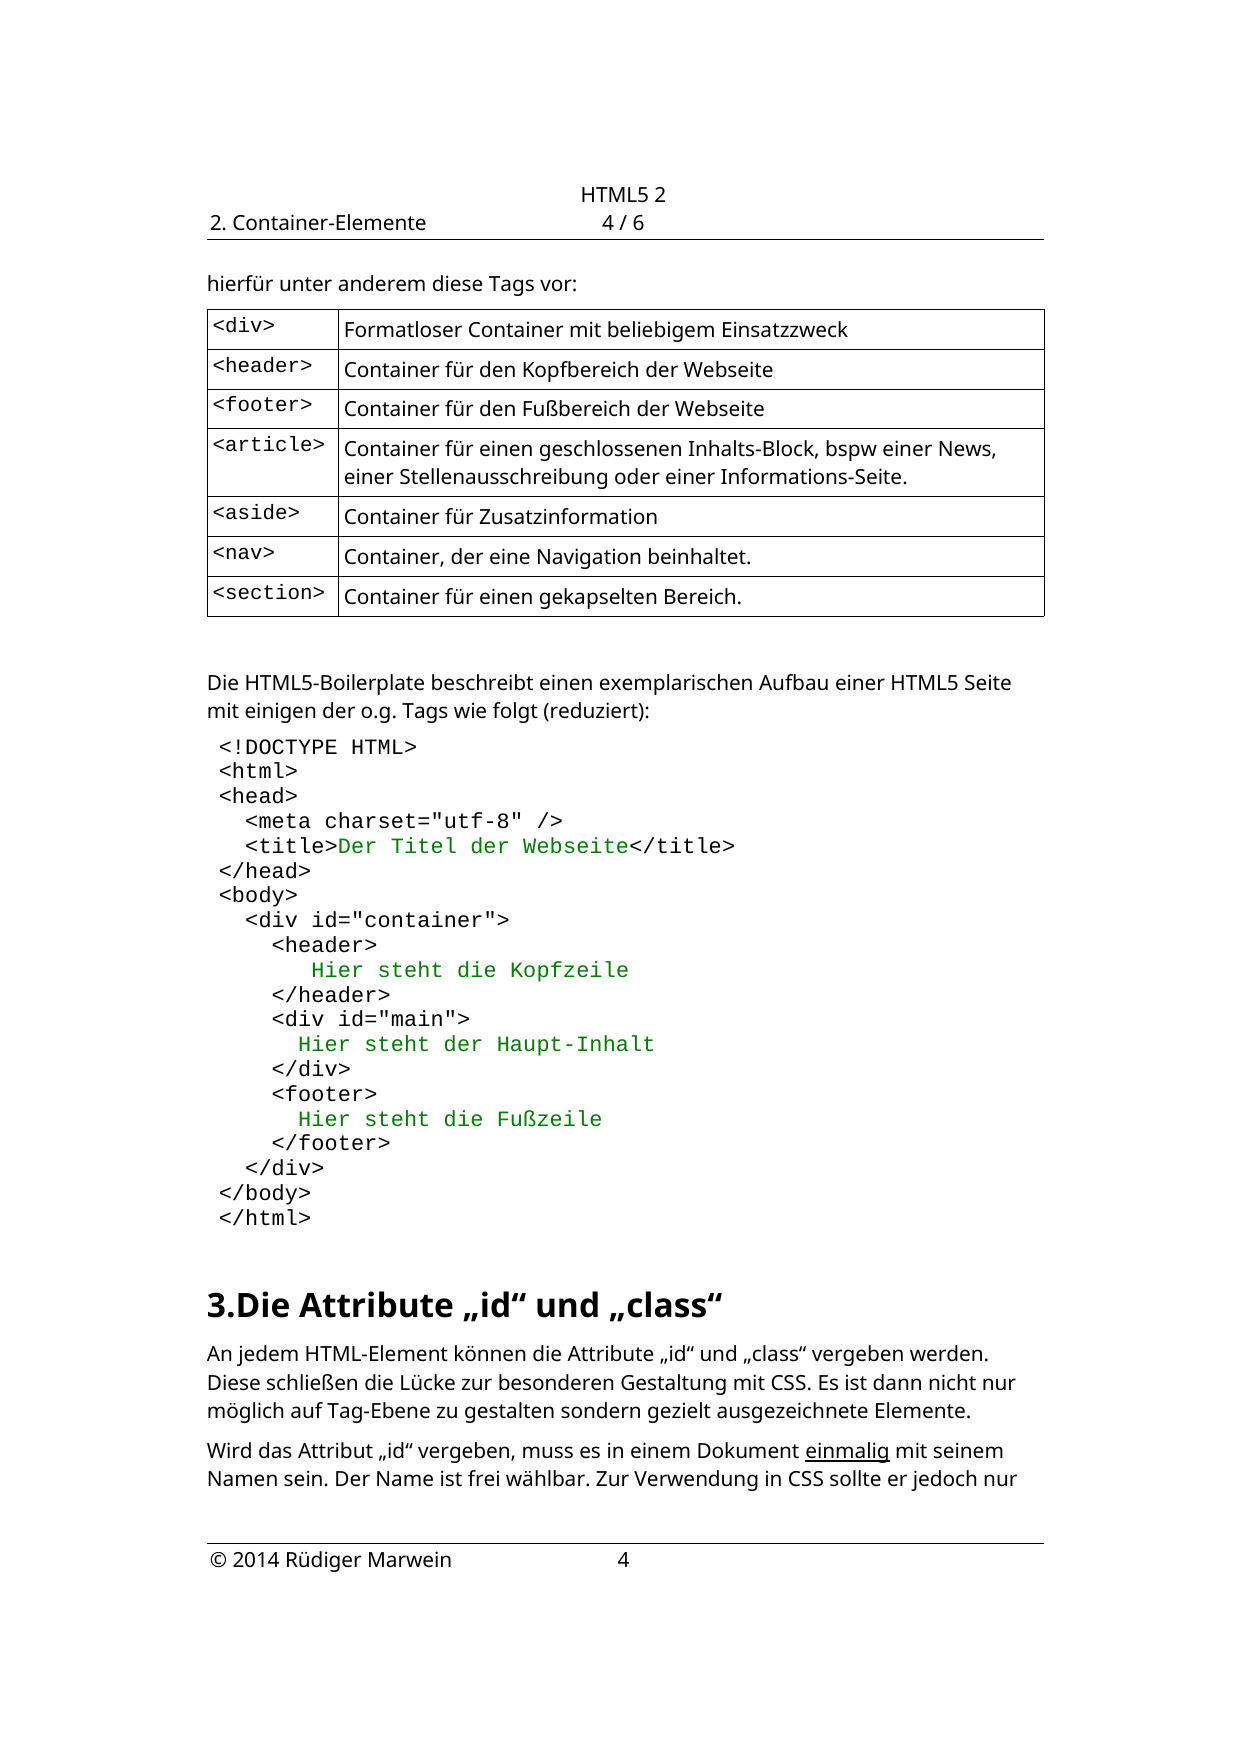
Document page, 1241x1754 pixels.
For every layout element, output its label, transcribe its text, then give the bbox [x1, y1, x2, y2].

text <meta charset="utf-8" /> [218, 810, 1044, 835]
text <header> [218, 934, 1044, 959]
text <div id="container"> [218, 909, 1044, 934]
text </body> [218, 1182, 1044, 1207]
text <title>Der Titel der Webseite</title> [218, 835, 1044, 860]
text <head> [218, 786, 1044, 810]
table_cell <nav> [208, 537, 338, 576]
table_header Formatloser Container mit beliebigem Einsatzzweck [339, 310, 1044, 349]
text </header> [218, 984, 1044, 1009]
table_cell <article> [208, 429, 338, 496]
text hierfür unter anderem diese Tags vor: [207, 269, 1044, 297]
table_cell Container für den Kopfbereich der Webseite [339, 350, 1044, 389]
text Wird das Attribut „id“ vergeben, muss es in einem Dokument einmalig mit seinem Namen sein. Der Name ist frei wählbar. Zur Verwendung in CSS sollte er jedoch nur [207, 1436, 1044, 1492]
text Hier steht die Fußzeile [218, 1108, 1044, 1133]
text <html> [218, 761, 1044, 786]
text <div id="main"> [218, 1009, 1044, 1033]
text Hier steht die Kopfzeile [218, 959, 1044, 984]
text <!DOCTYPE HTML> [218, 736, 1044, 761]
table_cell Container für einen geschlossenen Inhalts-Block, bspw einer News, einer Stellenausschreibung oder einer Informations-Seite. [339, 429, 1044, 496]
table_cell <section> [208, 577, 338, 616]
subtitle Die Attribute „id“ und „class“ [207, 1282, 1044, 1327]
table_cell Container für Zusatzinformation [339, 497, 1044, 536]
table_cell Container für den Fußbereich der Webseite [339, 390, 1044, 428]
text An jedem HTML-Element können die Attribute „id“ und „class“ vergeben werden. Diese schließen die Lücke zur besonderen Gestaltung mit CSS. Es ist dann nicht nur möglich auf Tag-Ebene zu gestalten sondern gezielt ausgezeichnete Elemente. [207, 1339, 1044, 1424]
table_cell Container für einen gekapselten Bereich. [339, 577, 1044, 616]
text Die HTML5-Boilerplate beschreibt einen exemplarischen Aufbau einer HTML5 Seite mit einigen der o.g. Tags wie folgt (reduziert): [207, 668, 1044, 724]
text <footer> [218, 1083, 1044, 1108]
table_cell <aside> [208, 497, 338, 536]
table_cell <footer> [208, 390, 338, 428]
text </div> [218, 1157, 1044, 1182]
text </div> [218, 1058, 1044, 1083]
text Hier steht der Haupt-Inhalt [218, 1033, 1044, 1058]
text <body> [218, 885, 1044, 909]
text </html> [218, 1207, 1044, 1232]
text </head> [218, 860, 1044, 885]
table_cell <header> [208, 350, 338, 389]
table_cell Container, der eine Navigation beinhaltet. [339, 537, 1044, 576]
text </footer> [218, 1133, 1044, 1157]
table_header <div> [208, 310, 338, 349]
